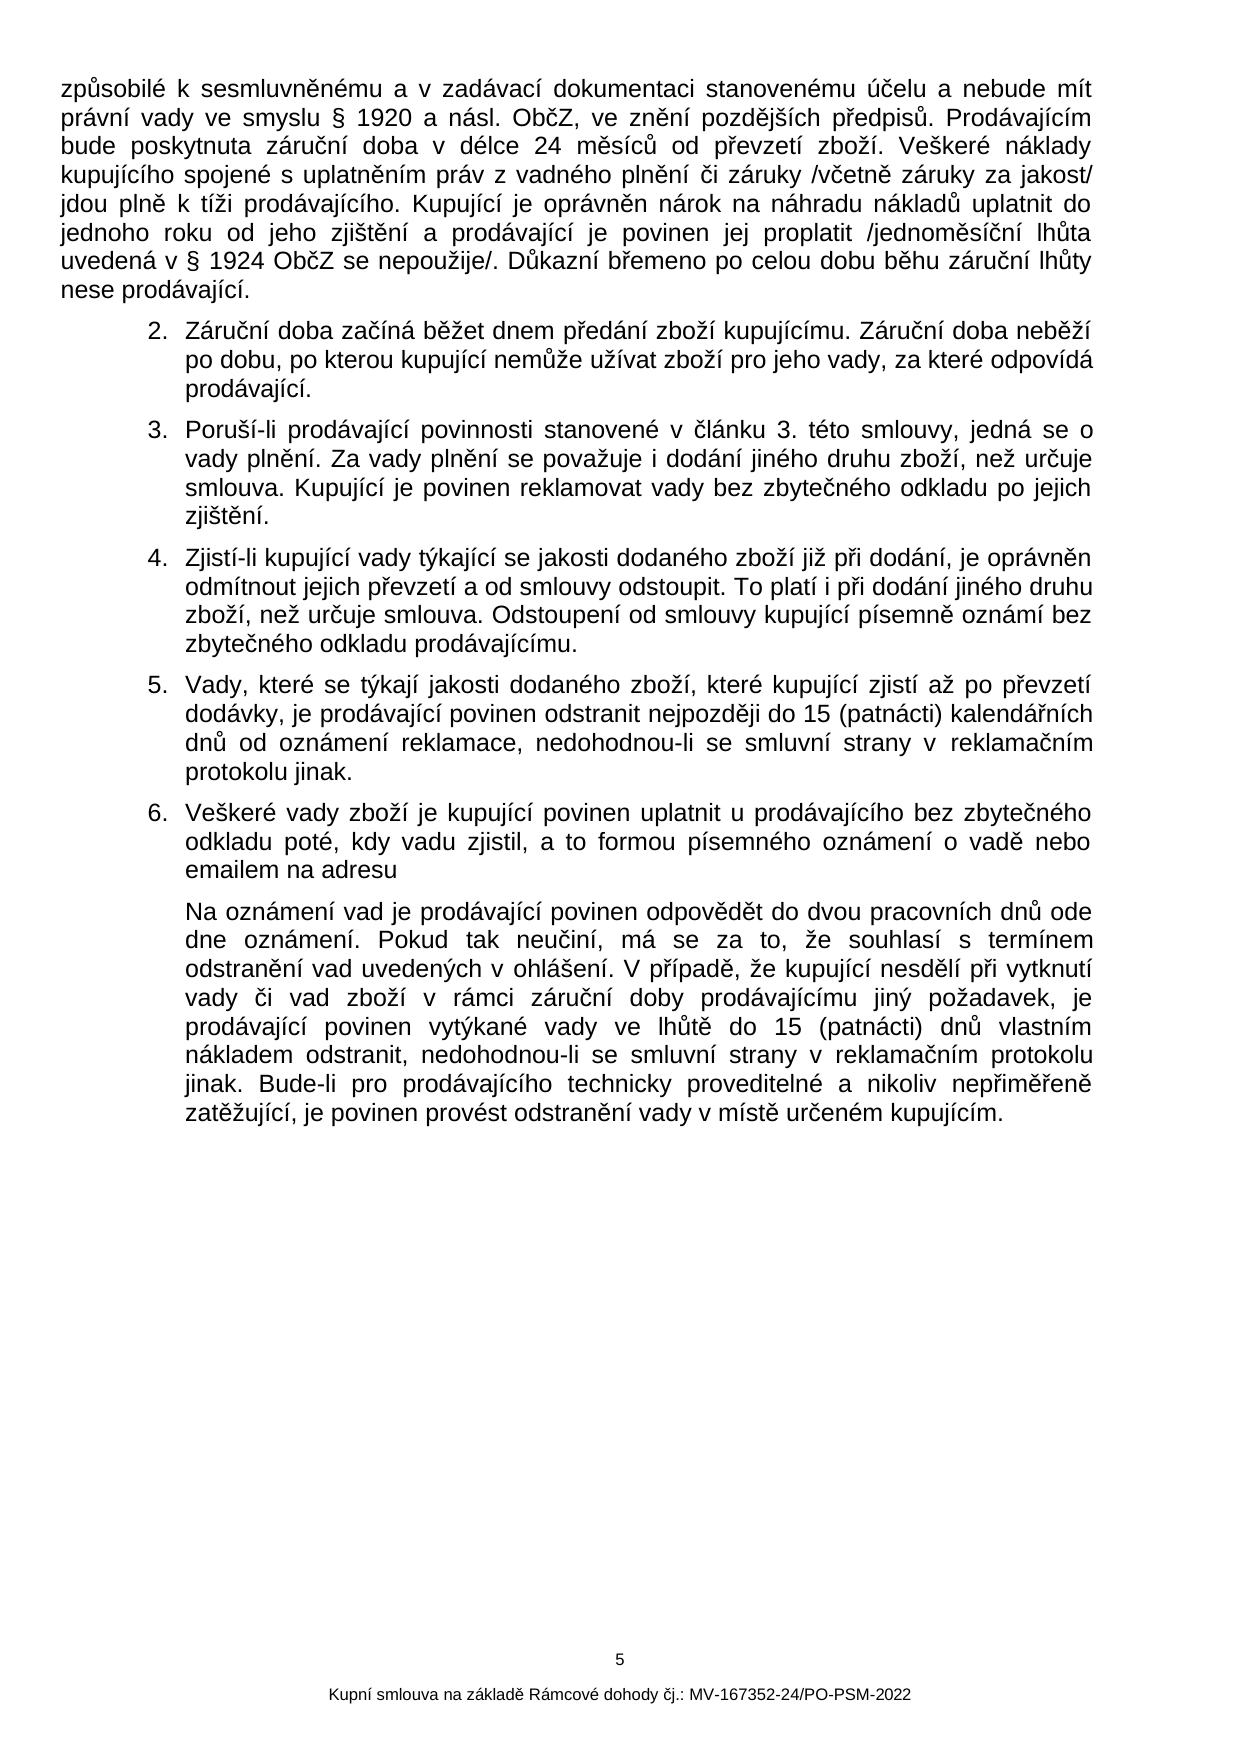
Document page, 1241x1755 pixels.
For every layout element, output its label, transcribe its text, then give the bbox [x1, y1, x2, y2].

list způsobilé k sesmluvněnému a v zadávací dokumentaci stanovenému účelu a nebude mít právní vady ve smyslu § 1920 a násl. ObčZ, ve znění pozdějších předpisů. Prodávajícím bude poskytnuta záruční doba v délce 24 měsíců od převzetí zboží. Veškeré náklady kupujícího spojené s uplatněním práv z vadného plnění či záruky /včetně záruky za jakost/ jdou plně k tíži prodávajícího. Kupující je oprávněn nárok na náhradu nákladů uplatnit do jednoho roku od jeho zjištění a prodávající je povinen jej proplatit /jednoměsíční lhůta uvedená v § 1924 ObčZ se nepoužije/. Důkazní břemeno po celou dobu běhu záruční lhůty nese prodávající. [60, 74, 1093, 304]
list Poruší-li prodávající povinnosti stanovené v článku 3. této smlouvy, jedná se o vady plnění. Za vady plnění se považuje i dodání jiného druhu zboží, než určuje smlouva. Kupující je povinen reklamovat vady bez zbytečného odkladu po jejich zjištění. [147, 415, 1093, 530]
list Záruční doba začíná běžet dnem předání zboží kupujícímu. Záruční doba neběží po dobu, po kterou kupující nemůže užívat zboží pro jeho vady, za které odpovídá prodávající. [147, 316, 1093, 403]
list Zjistí-li kupující vady týkající se jakosti dodaného zboží již při dodání, je oprávněn odmítnout jejich převzetí a od smlouvy odstoupit. To platí i při dodání jiného druhu zboží, než určuje smlouva. Odstoupení od smlouvy kupující písemně oznámí bez zbytečného odkladu prodávajícímu. [147, 543, 1093, 658]
list Vady, které se týkají jakosti dodaného zboží, které kupující zjistí až po převzetí dodávky, je prodávající povinen odstranit nejpozději do 15 (patnácti) kalendářních dnů od oznámení reklamace, nedohodnou-li se smluvní strany v reklamačním protokolu jinak. [147, 670, 1093, 785]
text Na oznámení vad je prodávající povinen odpovědět do dvou pracovních dnů ode dne oznámení. Pokud tak neučiní, má se za to, že souhlasí s termínem odstranění vad uvedených v ohlášení. V případě, že kupující nesdělí při vytknutí vady či vad zboží v rámci záruční doby prodávajícímu jiný požadavek, je prodávající povinen vytýkané vady ve lhůtě do 15 (patnácti) dnů vlastním nákladem odstranit, nedohodnou-li se smluvní strany v reklamačním protokolu jinak. Bude-li pro prodávajícího technicky proveditelné a nikoliv nepřiměřeně zatěžující, je povinen provést odstranění vady v místě určeném kupujícím. [185, 896, 1093, 1126]
list Veškeré vady zboží je kupující povinen uplatnit u prodávajícího bez zbytečného odkladu poté, kdy vadu zjistil, a to formou písemného oznámení o vadě nebo emailem na adresu [147, 798, 1093, 884]
